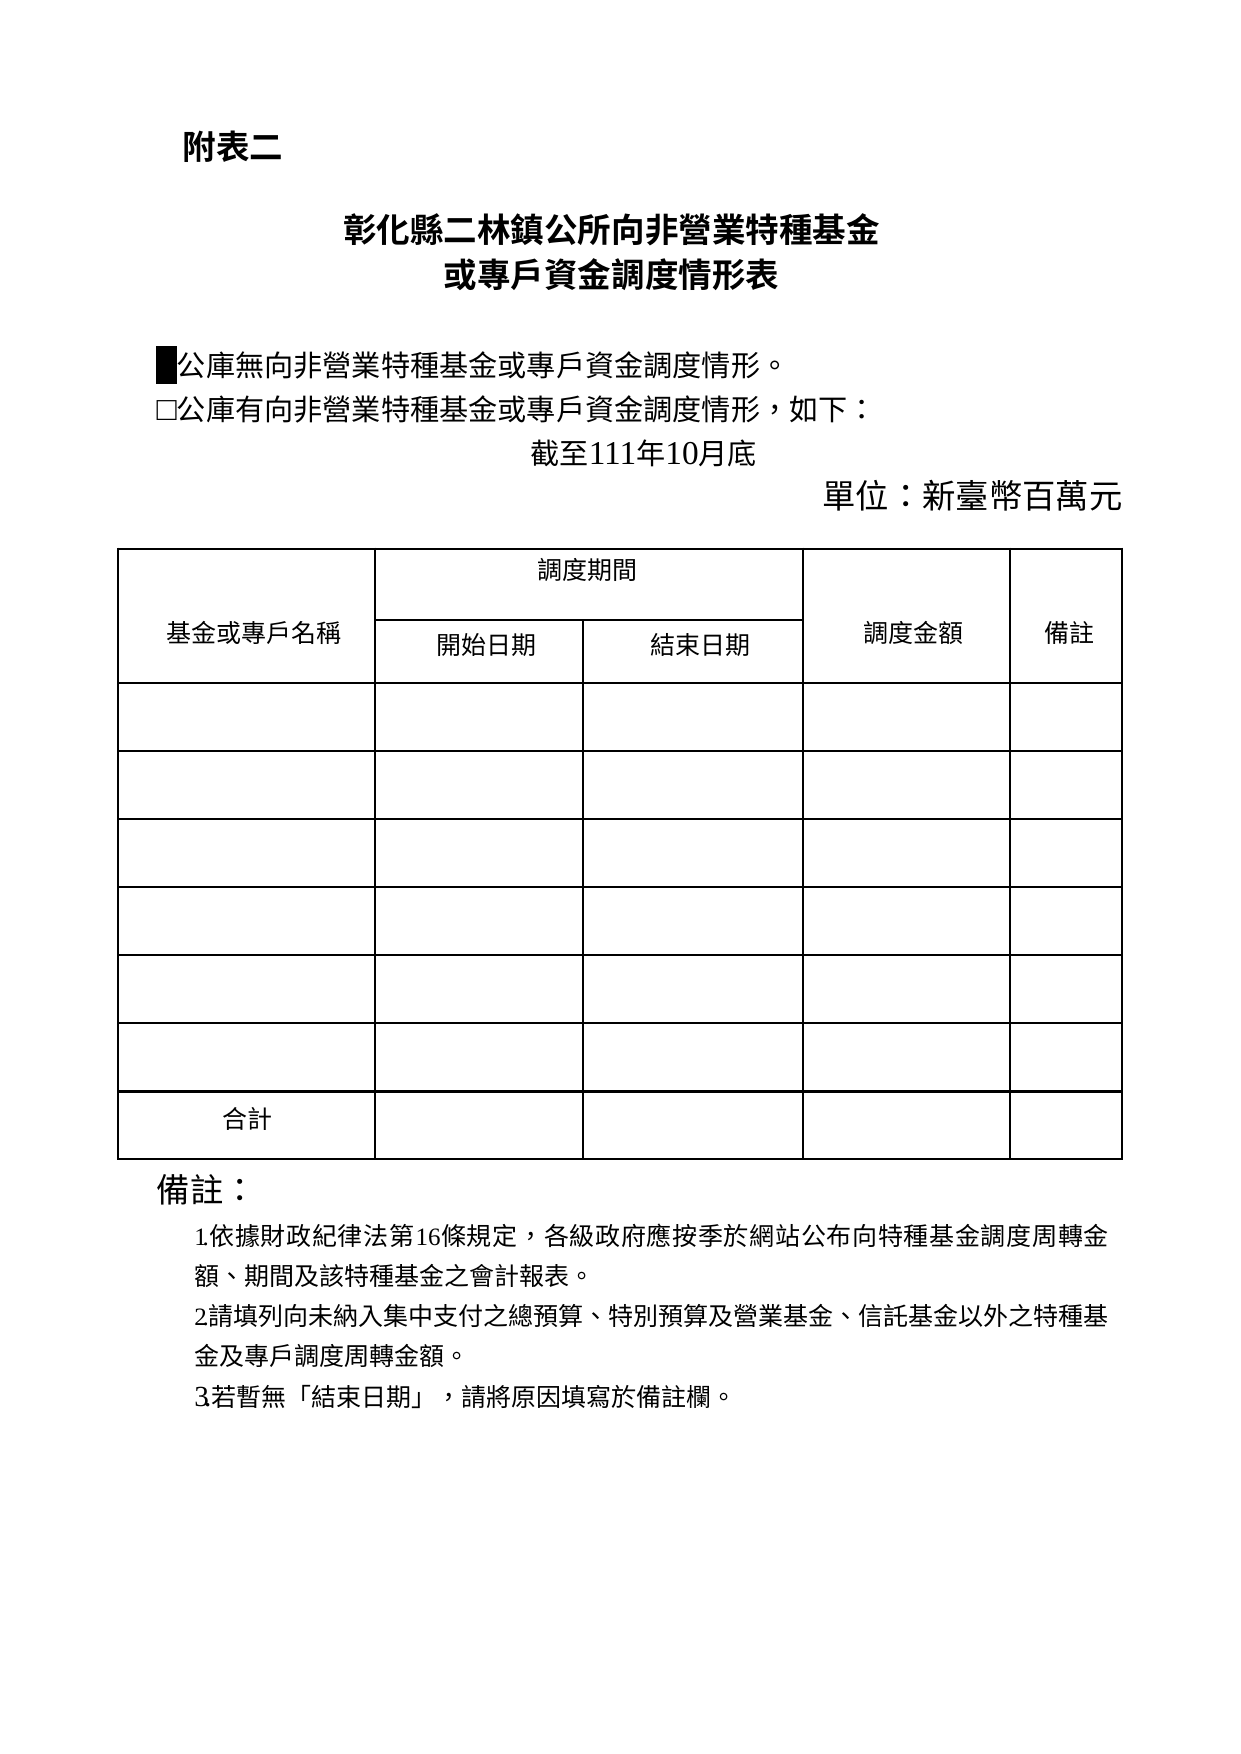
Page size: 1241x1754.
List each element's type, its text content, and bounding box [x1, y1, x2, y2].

table_cell [1011, 684, 1121, 750]
table_cell [804, 752, 1009, 818]
table_cell [804, 1024, 1009, 1090]
text □公庫有向非營業特種基金或專戶資金調度情形，如下： [156, 389, 1122, 429]
table_cell [804, 888, 1009, 954]
table_cell [584, 956, 802, 1022]
table_header 備註 [1011, 550, 1121, 682]
table_cell [804, 684, 1009, 750]
table_cell [1011, 820, 1121, 886]
table_cell [584, 820, 802, 886]
table_cell [1011, 888, 1121, 954]
table_cell [804, 820, 1009, 886]
table_cell [119, 820, 374, 886]
table_cell [584, 888, 802, 954]
table_cell 開始日期 [376, 621, 582, 682]
table_cell [119, 684, 374, 750]
table_cell [1011, 752, 1121, 818]
table_cell [376, 684, 582, 750]
table_cell [804, 956, 1009, 1022]
table_cell [1011, 1024, 1121, 1090]
table_cell [119, 752, 374, 818]
text 備註： [156, 1166, 1122, 1212]
text 2.請填列向未納入集中支付之總預算、特別預算及營業基金、信託基金以外之特種基金及專戶調度周轉金額。 [194, 1299, 1109, 1373]
table_cell [376, 820, 582, 886]
table_cell [584, 684, 802, 750]
table_cell [1011, 956, 1121, 1022]
table_cell [376, 888, 582, 954]
table_cell [376, 1024, 582, 1090]
table_cell [376, 956, 582, 1022]
table_cell [119, 888, 374, 954]
table_cell [584, 1024, 802, 1090]
subtitle 附表二 [182, 118, 1122, 169]
table_cell [376, 752, 582, 818]
text 截至111年10月底 [530, 433, 1122, 473]
text 單位：新臺幣百萬元 [118, 473, 1122, 518]
table_cell [584, 752, 802, 818]
table_cell [1011, 1093, 1121, 1158]
text 1.依據財政紀律法第16條規定，各級政府應按季於網站公布向特種基金調度周轉金額、期間及該特種基金之會計報表。 [194, 1219, 1109, 1293]
table_cell [119, 956, 374, 1022]
table_cell [376, 1093, 582, 1158]
table_header 基金或專戶名稱 [119, 550, 374, 682]
table_header 調度金額 [804, 550, 1009, 682]
table_cell [119, 1024, 374, 1090]
subtitle 彰化縣二林鎮公所向非營業特種基金或專戶資金調度情形表 [339, 203, 883, 298]
table_cell 結束日期 [584, 621, 802, 682]
table_cell 合計 [119, 1093, 374, 1158]
table_cell [804, 1093, 1009, 1158]
text 3.若暫無「結束日期」，請將原因填寫於備註欄。 [194, 1379, 1122, 1414]
text □公庫無向非營業特種基金或專戶資金調度情形。 [156, 346, 1122, 385]
table_header 調度期間 [376, 550, 802, 619]
table_cell [584, 1093, 802, 1158]
